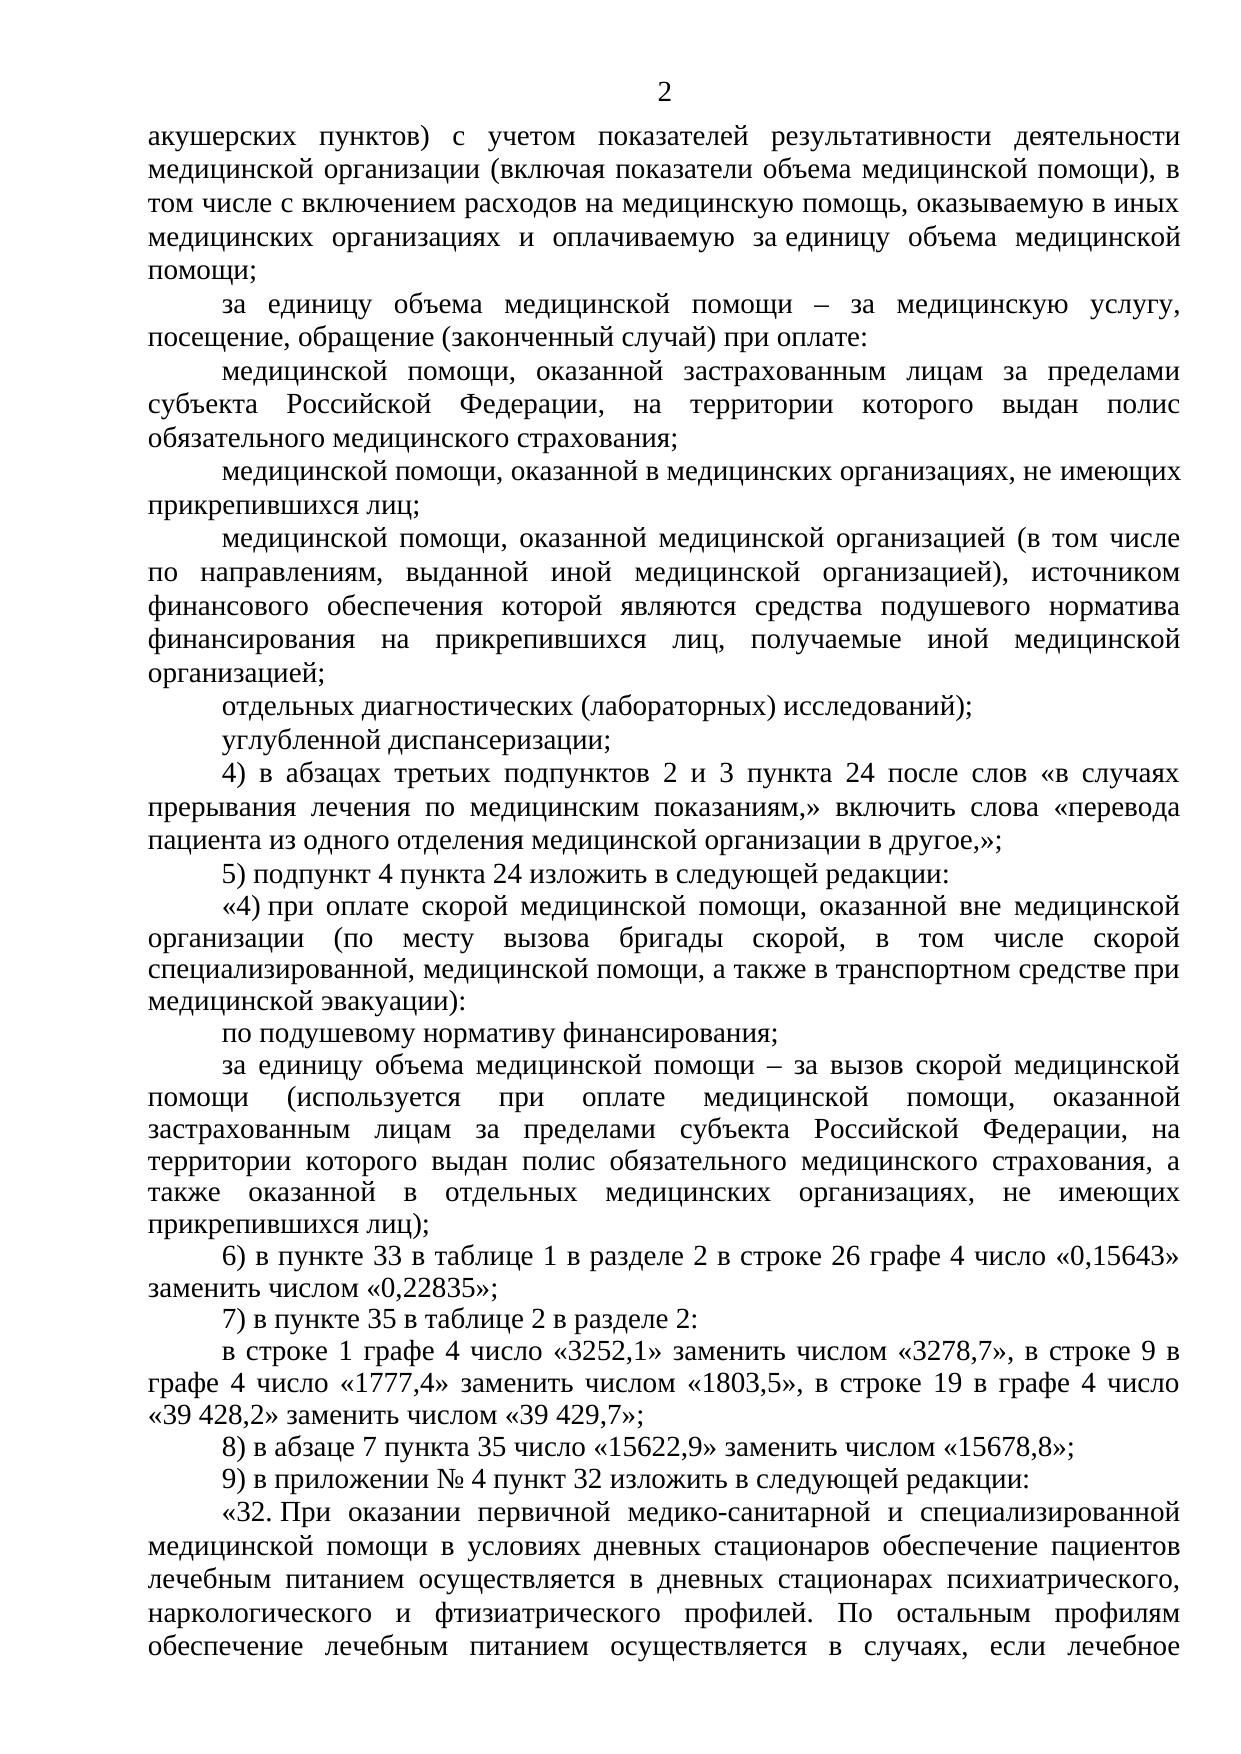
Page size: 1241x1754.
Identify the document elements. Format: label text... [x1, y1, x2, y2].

text за единицу объема медицинской помощи – за медицинскую услугу, посещение, обращение (законченный случай) при оплате: [148, 286, 1181, 353]
text отдельных диагностических (лабораторных) исследований); [148, 688, 1181, 722]
text по подушевому нормативу финансирования; [148, 1017, 1181, 1049]
text «32. При оказании первичной медико-санитарной и специализированной медицинской помощи в условиях дневных стационаров обеспечение пациентов лечебным питанием осуществляется в дневных стационарах психиатрического, наркологического и фтизиатрического профилей. По остальным профилям обеспечение лечебным питанием осуществляется в случаях, если лечебное [148, 1494, 1181, 1662]
text акушерских пунктов) с учетом показателей результативности деятельности медицинской организации (включая показатели объема медицинской помощи), в том числе с включением расходов на медицинскую помощь, оказываемую в иных медицинских организациях и оплачиваемую за единицу объема медицинской помощи; [148, 118, 1181, 286]
text 5) подпункт 4 пункта 24 изложить в следующей редакции: [148, 856, 1181, 889]
text медицинской помощи, оказанной медицинской организацией (в том числе по направлениям, выданной иной медицинской организацией), источником финансового обеспечения которой являются средства подушевого норматива финансирования на прикрепившихся лиц, получаемые иной медицинской организацией; [148, 521, 1181, 688]
text 7) в пункте 35 в таблице 2 в разделе 2: [148, 1303, 1181, 1335]
text в строке 1 графе 4 число «3252,1» заменить числом «3278,7», в строке 9 в графе 4 число «1777,4» заменить числом «1803,5», в строке 19 в графе 4 число «39 428,2» заменить числом «39 429,7»; [148, 1335, 1181, 1431]
text за единицу объема медицинской помощи – за вызов скорой медицинской помощи (используется при оплате медицинской помощи, оказанной застрахованным лицам за пределами субъекта Российской Федерации, на территории которого выдан полис обязательного медицинского страхования, а также оказанной в отдельных медицинских организациях, не имеющих прикрепившихся лиц); [148, 1049, 1181, 1240]
text 4) в абзацах третьих подпунктов 2 и 3 пункта 24 после слов «в случаях прерывания лечения по медицинским показаниям,» включить слова «перевода пациента из одного отделения медицинской организации в другое,»; [148, 755, 1181, 856]
text 9) в приложении № 4 пункт 32 изложить в следующей редакции: [148, 1463, 1181, 1494]
text 6) в пункте 33 в таблице 1 в разделе 2 в строке 26 графе 4 число «0,15643» заменить числом «0,22835»; [148, 1240, 1181, 1303]
text медицинской помощи, оказанной застрахованным лицам за пределами субъекта Российской Федерации, на территории которого выдан полис обязательного медицинского страхования; [148, 353, 1181, 453]
text медицинской помощи, оказанной в медицинских организациях, не имеющих прикрепившихся лиц; [148, 453, 1181, 521]
text углубленной диспансеризации; [148, 722, 1181, 755]
text «4) при оплате скорой медицинской помощи, оказанной вне медицинской организации (по месту вызова бригады скорой, в том числе скорой специализированной, медицинской помощи, а также в транспортном средстве при медицинской эвакуации): [148, 889, 1181, 1017]
text 8) в абзаце 7 пункта 35 число «15622,9» заменить числом «15678,8»; [148, 1431, 1181, 1463]
